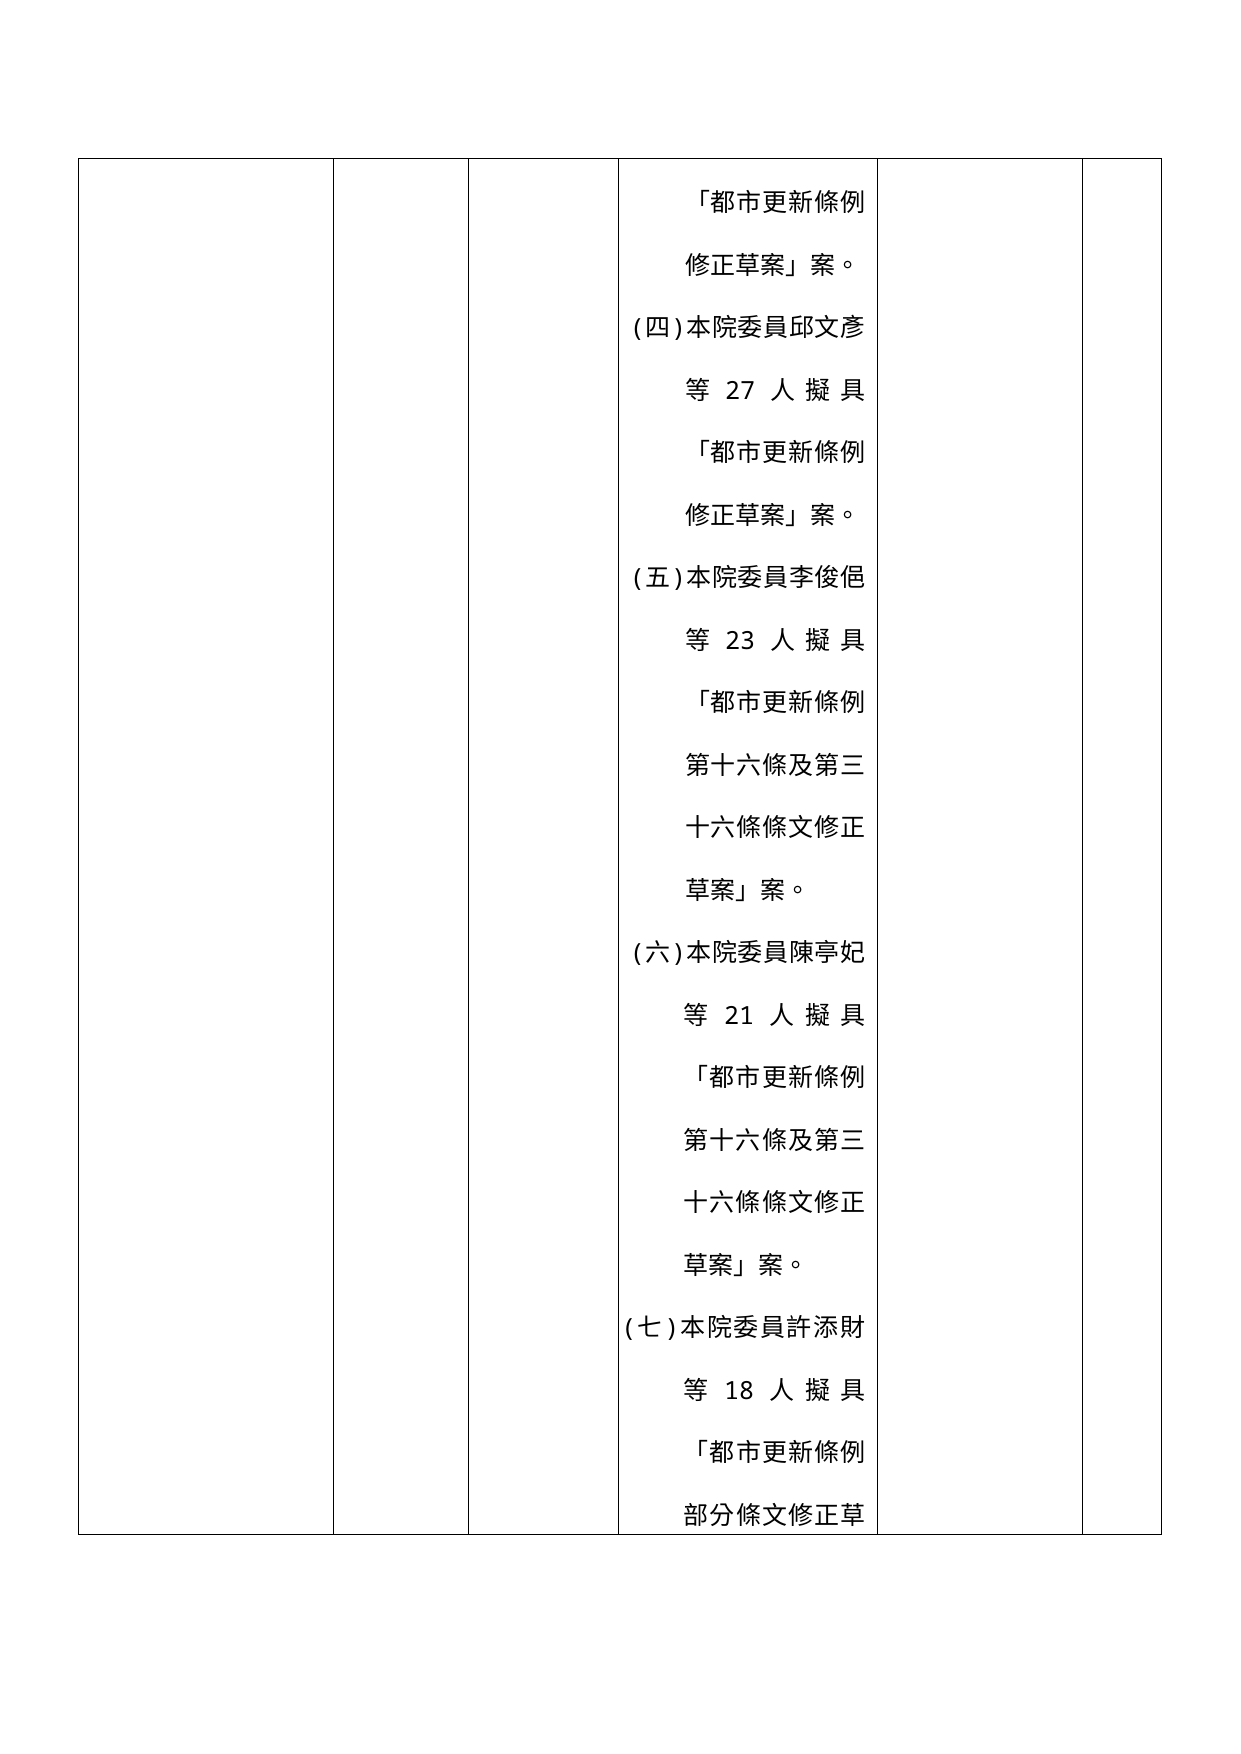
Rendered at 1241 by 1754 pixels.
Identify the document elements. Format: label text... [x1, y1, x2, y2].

table_cell [878, 159, 1082, 1534]
table_cell [469, 159, 618, 1534]
table_cell 「都市更新條例修正草案」案。 (四)本院委員邱文彥等27人擬具「都市更新條例修正草案」案。 (五)本院委員李俊俋等23人擬具「都市更新條例第十六條及第三十六條條文修正草案」案。 (六)本院委員陳亭妃等21人擬具「都市更新條例第十六條及第三十六條條文修正草案」案。 (七)本院委員許添財等18人擬具「都市更新條例部分條文修正草 [619, 159, 877, 1534]
table_cell [79, 159, 333, 1534]
table_cell [334, 159, 468, 1534]
table_cell [1083, 159, 1161, 1534]
